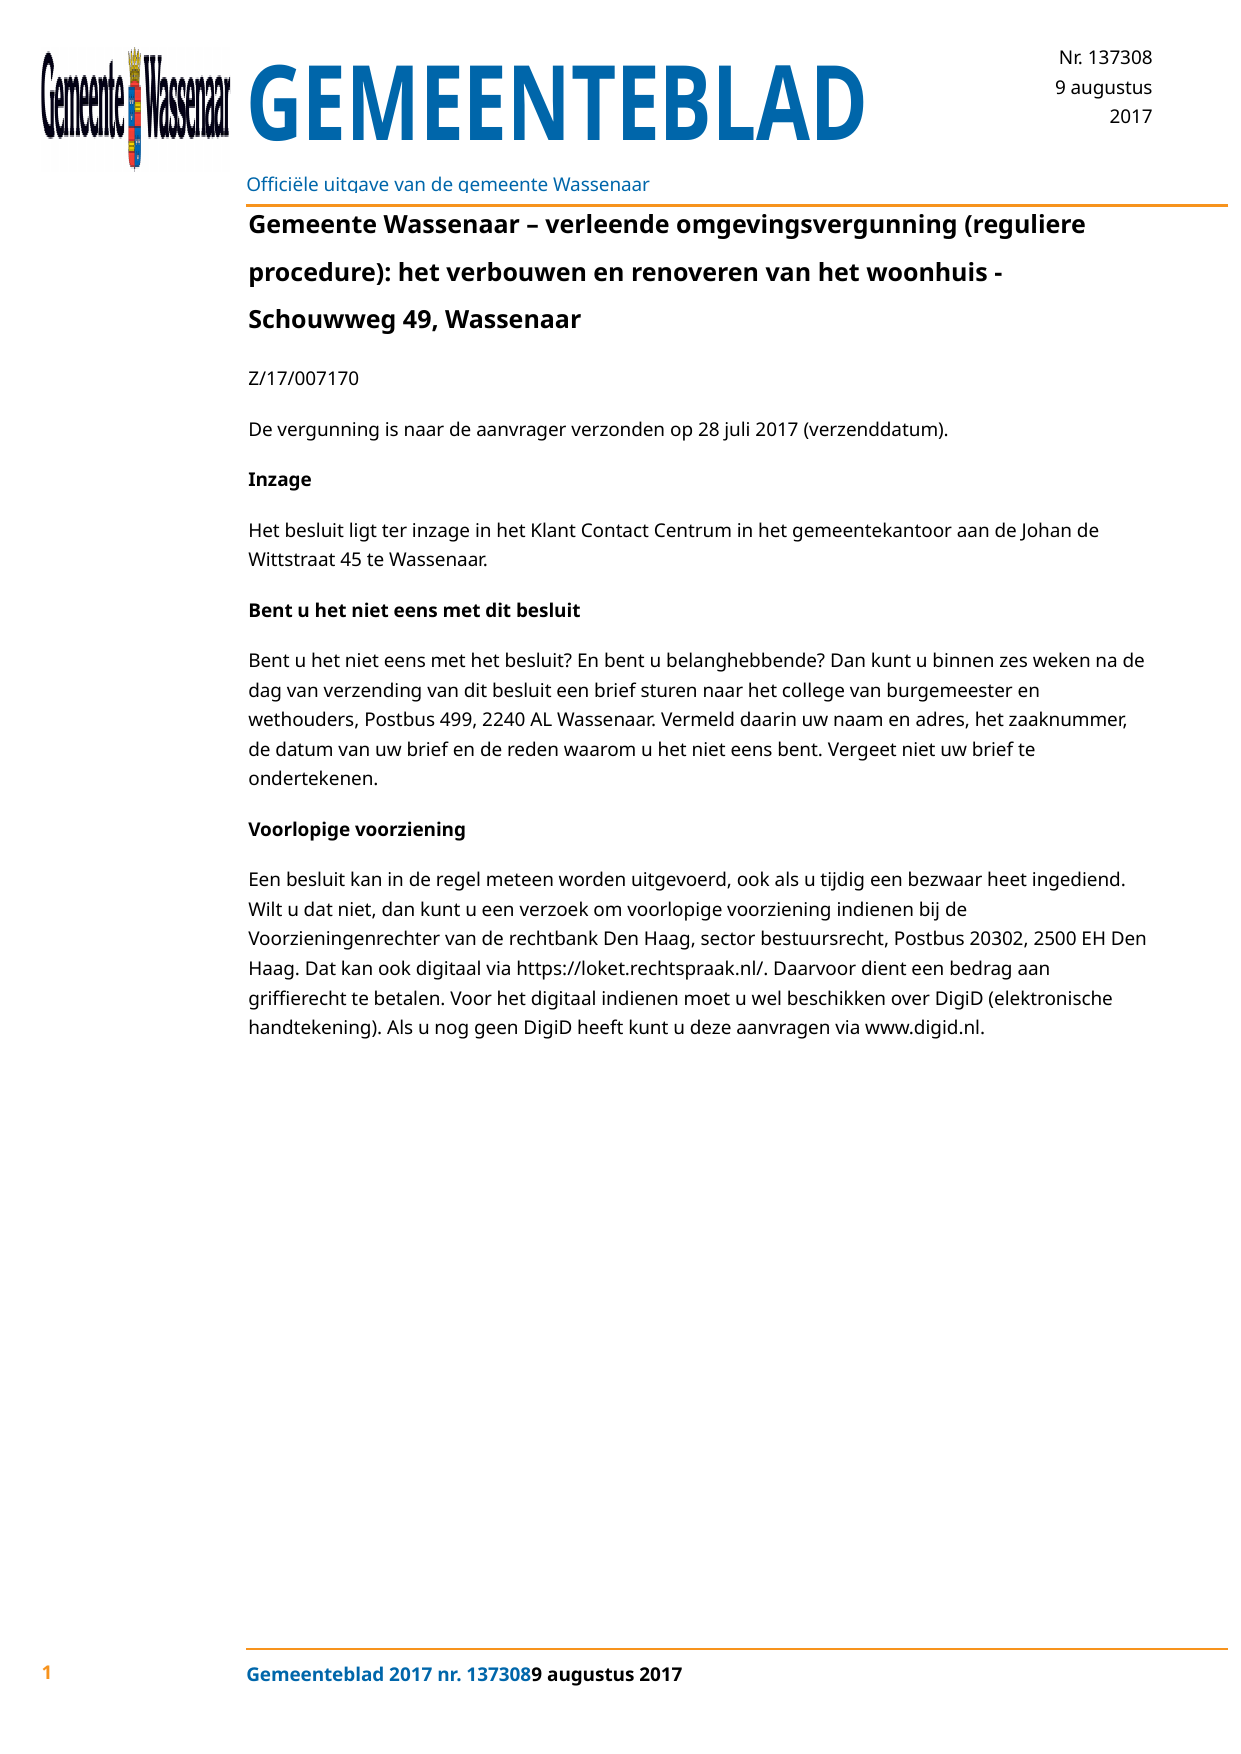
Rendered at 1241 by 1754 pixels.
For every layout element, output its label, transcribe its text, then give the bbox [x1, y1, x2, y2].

text Bent u het niet eens met het besluit? En bent u belanghebbende? Dan kunt u binnen zes weken na de dag van verzending van dit besluit een brief sturen naar het college van burgemeester en wethouders, Postbus 499, 2240 AL Wassenaar. Vermeld daarin uw naam en adres, het zaaknummer, de datum van uw brief en de reden waarom u het niet eens bent. Vergeet niet uw brief te ondertekenen. [248, 647, 1152, 791]
text Bent u het niet eens met dit besluit [248, 597, 1152, 622]
text Het besluit ligt ter inzage in het Klant Contact Centrum in het gemeentekantoor aan de Johan de Wittstraat 45 te Wassenaar. [248, 517, 1152, 572]
text Voorlopige voorziening [248, 816, 1152, 842]
text Een besluit kan in de regel meteen worden uitgevoerd, ook als u tijdig een bezwaar heet ingediend. Wilt u dat niet, dan kunt u een verzoek om voorlopige voorziening indienen bij de Voorzieningenrechter van de rechtbank Den Haag, sector bestuursrecht, Postbus 20302, 2500 EH Den Haag. Dat kan ook digitaal via https://loket.rechtspraak.nl/. Daarvoor dient een bedrag aan griffierecht te betalen. Voor het digitaal indienen moet u wel beschikken over DigiD (elektronische handtekening). Als u nog geen DigiD heeft kunt u deze aanvragen via www.digid.nl. [248, 866, 1152, 1040]
text Inzage [248, 466, 1152, 492]
text Gemeente Wassenaar – verleende omgevingsvergunning (reguliere procedure): het verbouwen en renoveren van het woonhuis - Schouwweg 49, Wassenaar [248, 207, 1152, 336]
text Z/17/007170 [248, 366, 1152, 391]
text De vergunning is naar de aanvrager verzonden op 28 juli 2017 (verzenddatum). [248, 416, 1152, 442]
picture [41, 47, 231, 172]
